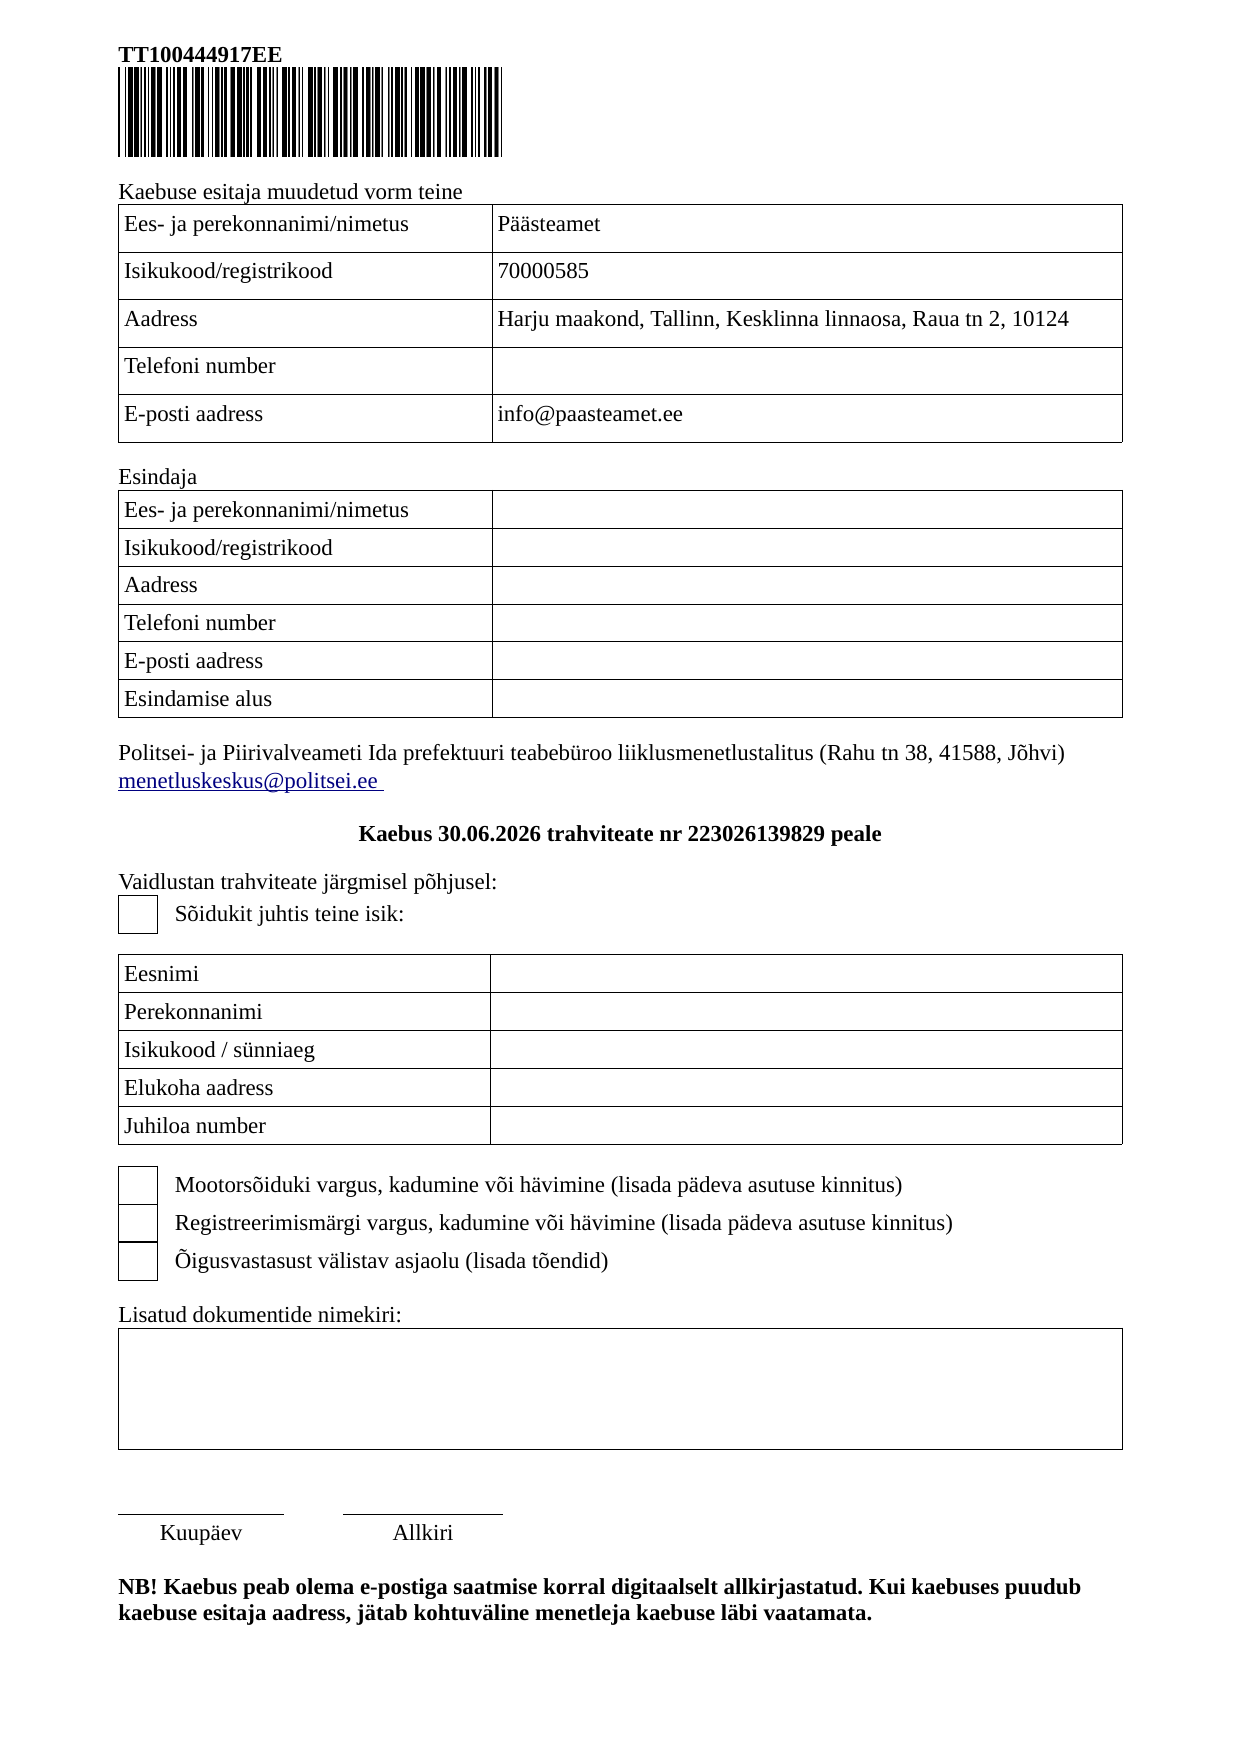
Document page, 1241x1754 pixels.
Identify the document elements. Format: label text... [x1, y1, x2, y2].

table_cell [284, 1514, 343, 1552]
table_cell 70000585 [493, 253, 1122, 299]
table_cell [493, 680, 1122, 717]
table_header [119, 1329, 1122, 1449]
table_header [119, 1167, 157, 1203]
table_cell Kuupäev [118, 1515, 284, 1552]
table_header Päästeamet [493, 205, 1122, 252]
table_cell [493, 529, 1122, 566]
text TT100444917EE [118, 41, 1122, 68]
table_cell [493, 605, 1122, 641]
table_header Sõidukit juhtis teine isik: [158, 895, 1122, 933]
table_cell [491, 1107, 1122, 1144]
table_cell Harju maakond, Tallinn, Kesklinna linnaosa, Raua tn 2, 10124 [493, 300, 1122, 347]
table_header [284, 1476, 343, 1514]
table_cell [493, 348, 1122, 394]
table_cell Telefoni number [119, 605, 492, 641]
table_cell Esindamise alus [119, 680, 492, 717]
table_cell Aadress [119, 300, 492, 347]
table_cell E-posti aadress [119, 642, 492, 679]
table_header [491, 955, 1122, 992]
picture [118, 67, 502, 157]
table_header Registreerimismärgi vargus, kadumine või hävimine (lisada pädeva asutuse kinnitus) [158, 1204, 1122, 1241]
table_header Ees- ja perekonnanimi/nimetus [119, 491, 492, 528]
table_cell Aadress [119, 567, 492, 603]
table_cell [493, 642, 1122, 679]
table_cell E-posti aadress [119, 395, 492, 442]
table_header Ees- ja perekonnanimi/nimetus [119, 205, 492, 252]
text Kaebus 30.06.2026 trahviteate nr 223026139829 peale [118, 820, 1122, 847]
table_cell Isikukood / sünniaeg [119, 1031, 490, 1068]
text Kaebuse esitaja muudetud vorm teine [118, 178, 1122, 204]
table_cell [491, 1069, 1122, 1106]
table_header Õigusvastasust välistav asjaolu (lisada tõendid) [158, 1242, 1122, 1279]
table_cell [493, 567, 1122, 603]
text Vaidlustan trahviteate järgmisel põhjusel: [118, 868, 1122, 895]
table_cell info@paasteamet.ee [493, 395, 1122, 442]
table_cell Isikukood/registrikood [119, 529, 492, 566]
table_header [119, 896, 157, 933]
text Lisatud dokumentide nimekiri: [118, 1301, 1122, 1327]
table_header [119, 1205, 157, 1241]
table_header [493, 491, 1122, 528]
table_header [118, 1476, 284, 1514]
table_cell Isikukood/registrikood [119, 253, 492, 299]
table_header [343, 1476, 502, 1514]
text NB! Kaebus peab olema e-postiga saatmise korral digitaalselt allkirjastatud. Kui kaebuses puudub kaebuse esitaja aadress, jätab kohtuväline menetleja kaebuse läbi vaatamata. [118, 1573, 1122, 1626]
text Esindaja [118, 463, 1122, 490]
table_cell Allkiri [343, 1515, 502, 1552]
table_cell [491, 1031, 1122, 1068]
table_header Mootorsõiduki vargus, kadumine või hävimine (lisada pädeva asutuse kinnitus) [158, 1166, 1122, 1203]
table_cell Juhiloa number [119, 1107, 490, 1144]
table_cell [491, 993, 1122, 1030]
table_cell Telefoni number [119, 348, 492, 394]
table_cell Elukoha aadress [119, 1069, 490, 1106]
table_cell Perekonnanimi [119, 993, 490, 1030]
table_header [119, 1243, 157, 1279]
table_header Eesnimi [119, 955, 490, 992]
text Politsei- ja Piirivalveameti Ida prefektuuri teabebüroo liiklusmenetlustalitus (Rahu tn 38, 41588, Jõhvi) menetluskeskus@politsei.ee [118, 739, 1122, 794]
